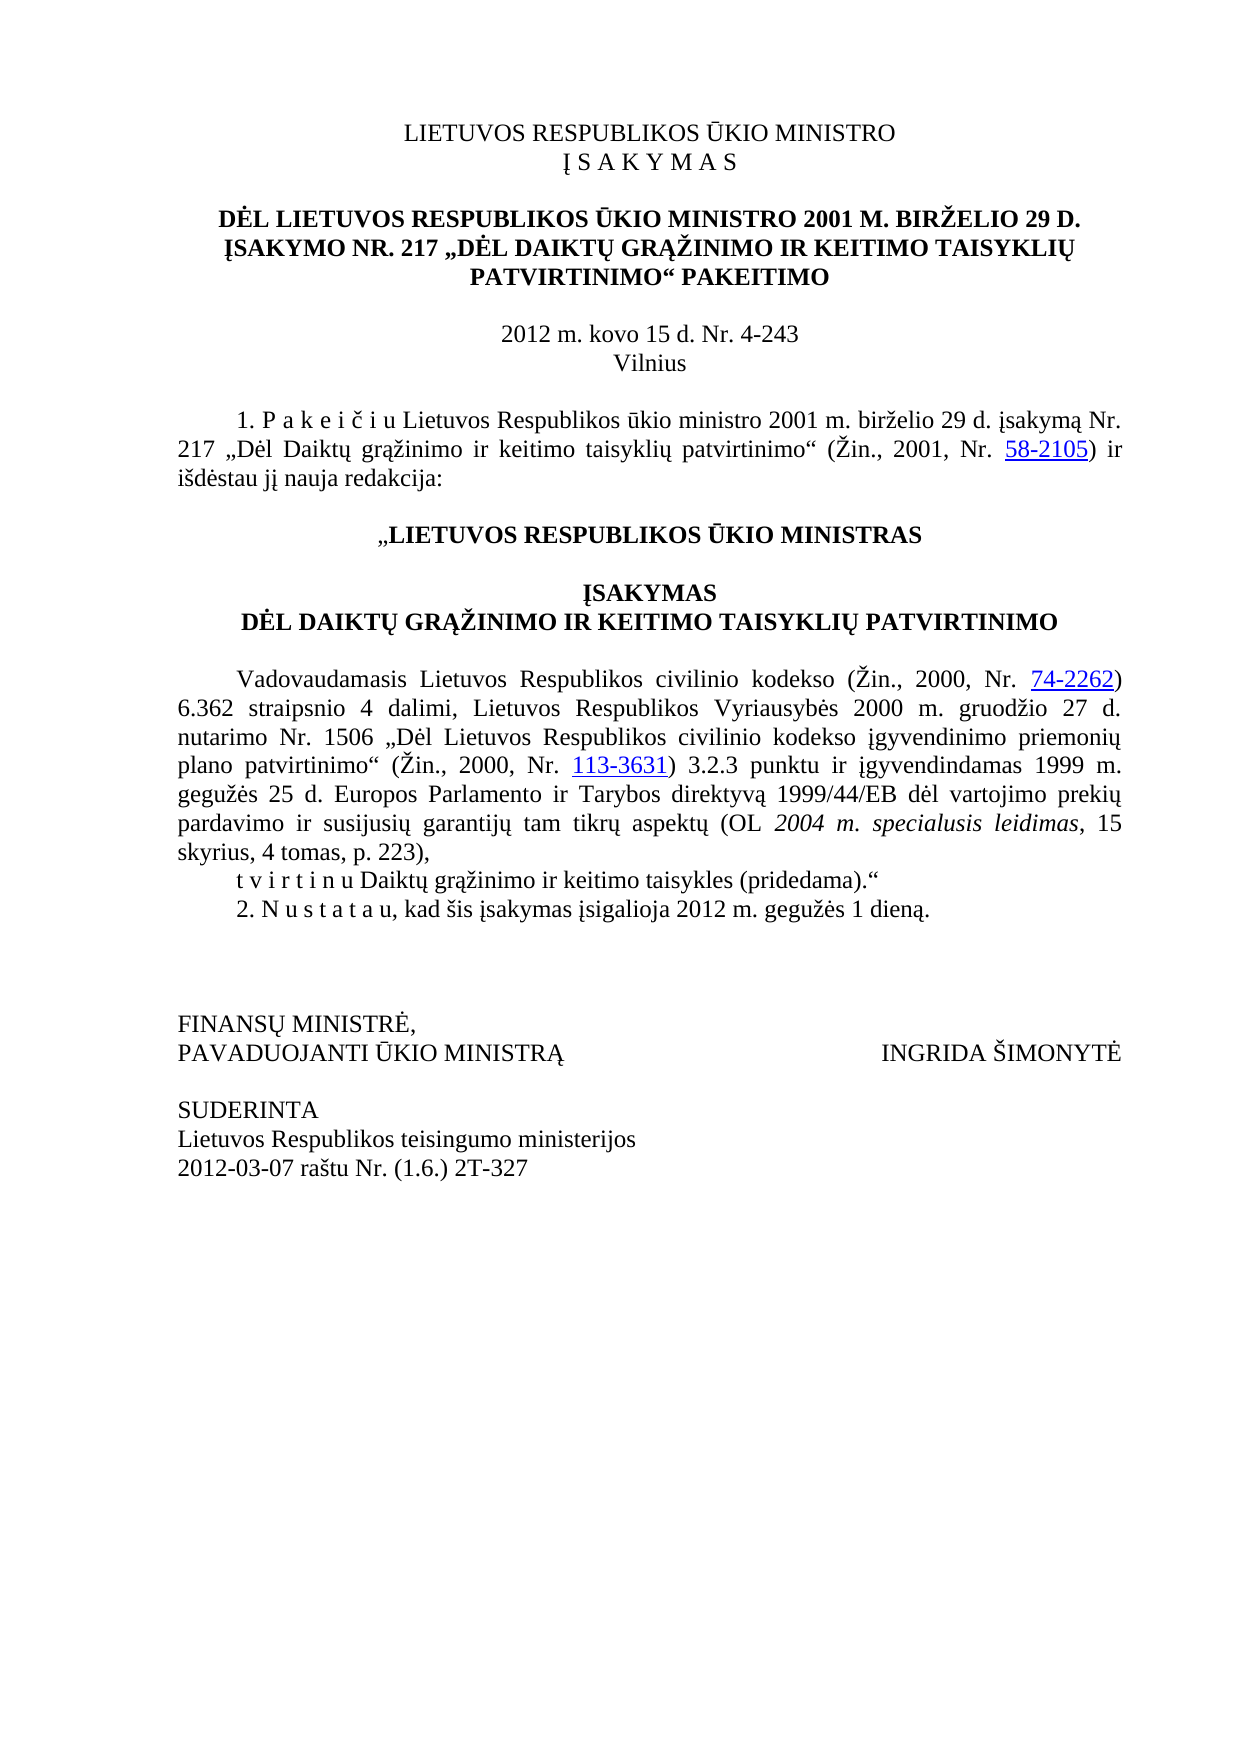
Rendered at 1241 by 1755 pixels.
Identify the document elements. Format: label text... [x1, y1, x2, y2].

text 2. Nustatau, kad šis įsakymas įsigalioja 2012 m. gegužės 1 dieną. [177, 894, 1122, 923]
text SUDERINTA [177, 1096, 1122, 1124]
text LIETUVOS RESPUBLIKOS ŪKIO MINISTRO [177, 118, 1122, 147]
text ĮSAKYMAS [177, 578, 1122, 607]
text į s a k y m a s [177, 147, 1122, 176]
text „LIETUVOS RESPUBLIKOS Ūkio ministras [177, 521, 1122, 549]
text 1. P a k e i č i u Lietuvos Respublikos ūkio ministro 2001 m. birželio 29 d. įsakymą Nr. 217 „Dėl Daiktų grąžinimo ir keitimo taisyklių patvirtinimo“ (Žin., 2001, Nr. 58-2105) ir išdėstau jį nauja redakcija: [177, 406, 1122, 492]
text DĖL DAIKTŲ GRĄŽINIMO IR KEITIMO TAISYKLIŲ PATVIRTINIMO [177, 607, 1122, 636]
text Lietuvos Respublikos teisingumo ministerijos [177, 1124, 1122, 1153]
text Vadovaudamasis Lietuvos Respublikos civilinio kodekso (Žin., 2000, Nr. 74-2262) 6.362 straipsnio 4 dalimi, Lietuvos Respublikos Vyriausybės 2000 m. gruodžio 27 d. nutarimo Nr. 1506 „Dėl Lietuvos Respublikos civilinio kodekso įgyvendinimo priemonių plano patvirtinimo“ (Žin., 2000, Nr. 113-3631) 3.2.3 punktu ir įgyvendindamas 1999 m. gegužės 25 d. Europos Parlamento ir Tarybos direktyvą 1999/44/EB dėl vartojimo prekių pardavimo ir susijusių garantijų tam tikrų aspektų (OL 2004 m. specialusis leidimas, 15 skyrius, 4 tomas, p. 223), [177, 664, 1122, 866]
text pavaduojanti ūkio ministrą Ingrida Šimonytė [177, 1038, 1122, 1067]
text 2012 m. kovo 15 d. Nr. 4-243 [177, 319, 1122, 348]
text 2012-03-07 raštu Nr. (1.6.) 2T-327 [177, 1153, 1122, 1182]
text Vilnius [177, 348, 1122, 377]
text Finansų ministrė, [177, 1009, 1122, 1038]
text t v i r t i n u Daiktų grąžinimo ir keitimo taisykles (pridedama).“ [177, 866, 1122, 894]
text DĖL LIETUVOS RESPUBLIKOS Ūkio ministro 2001 M. BIRŽELIO 29 D. ĮSAKYMO Nr. 217 „DĖL DAIKTŲ GRĄŽINIMO IR KEITIMO TAISYKLIŲ PATVIRTINIMO“ PAKEITIMO [177, 204, 1122, 291]
